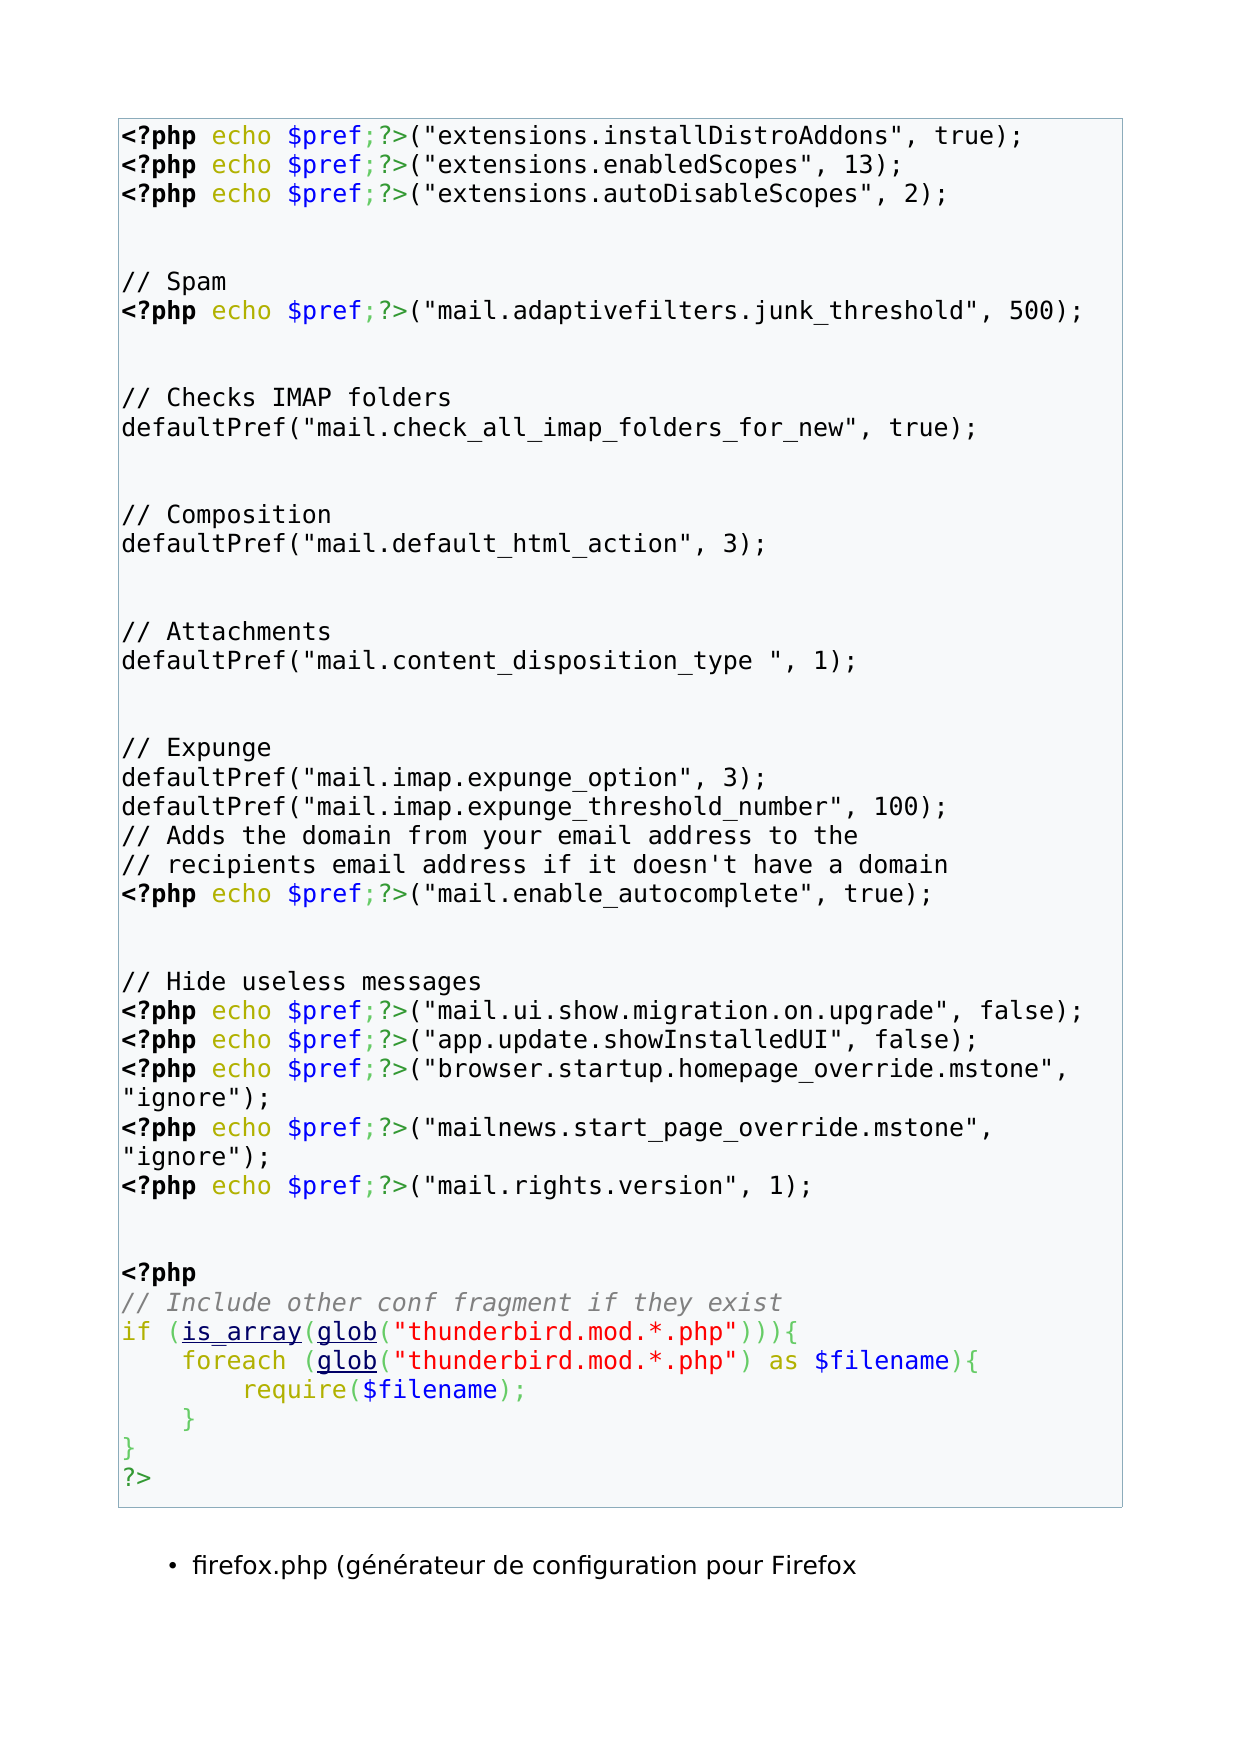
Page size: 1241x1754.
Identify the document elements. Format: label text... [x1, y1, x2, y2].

list firefox.php (générateur de configuration pour Firefox [177, 1551, 1122, 1609]
table_header <?php echo $pref;?>("extensions.installDistroAddons", true); <?php echo $pref;?>("extensions.enabledScopes", 13); <?php echo $pref;?>("extensions.autoDisableScopes", 2); // Spam <?php echo $pref;?>("mail.adaptivefilters.junk_threshold", 500); // Checks IMAP folders defaultPref("mail.check_all_imap_folders_for_new", true); // Composition defaultPref("mail.default_html_action", 3); // Attachments defaultPref("mail.content_disposition_type ", 1); // Expunge defaultPref("mail.imap.expunge_option", 3); defaultPref("mail.imap.expunge_threshold_number", 100); // Adds the domain from your email address to the // recipients email address if it doesn't have a domain <?php echo $pref;?>("mail.enable_autocomplete", true); // Hide useless messages <?php echo $pref;?>("mail.ui.show.migration.on.upgrade", false); <?php echo $pref;?>("app.update.showInstalledUI", false); <?php echo $pref;?>("browser.startup.homepage_override.mstone", "ignore"); <?php echo $pref;?>("mailnews.start_page_override.mstone", "ignore"); <?php echo $pref;?>("mail.rights.version", 1); <?php // Include other conf fragment if they exist if (is_array(glob("thunderbird.mod.*.php"))){ foreach (glob("thunderbird.mod.*.php") as $filename){ require($filename); } } ?> [119, 119, 1122, 1507]
